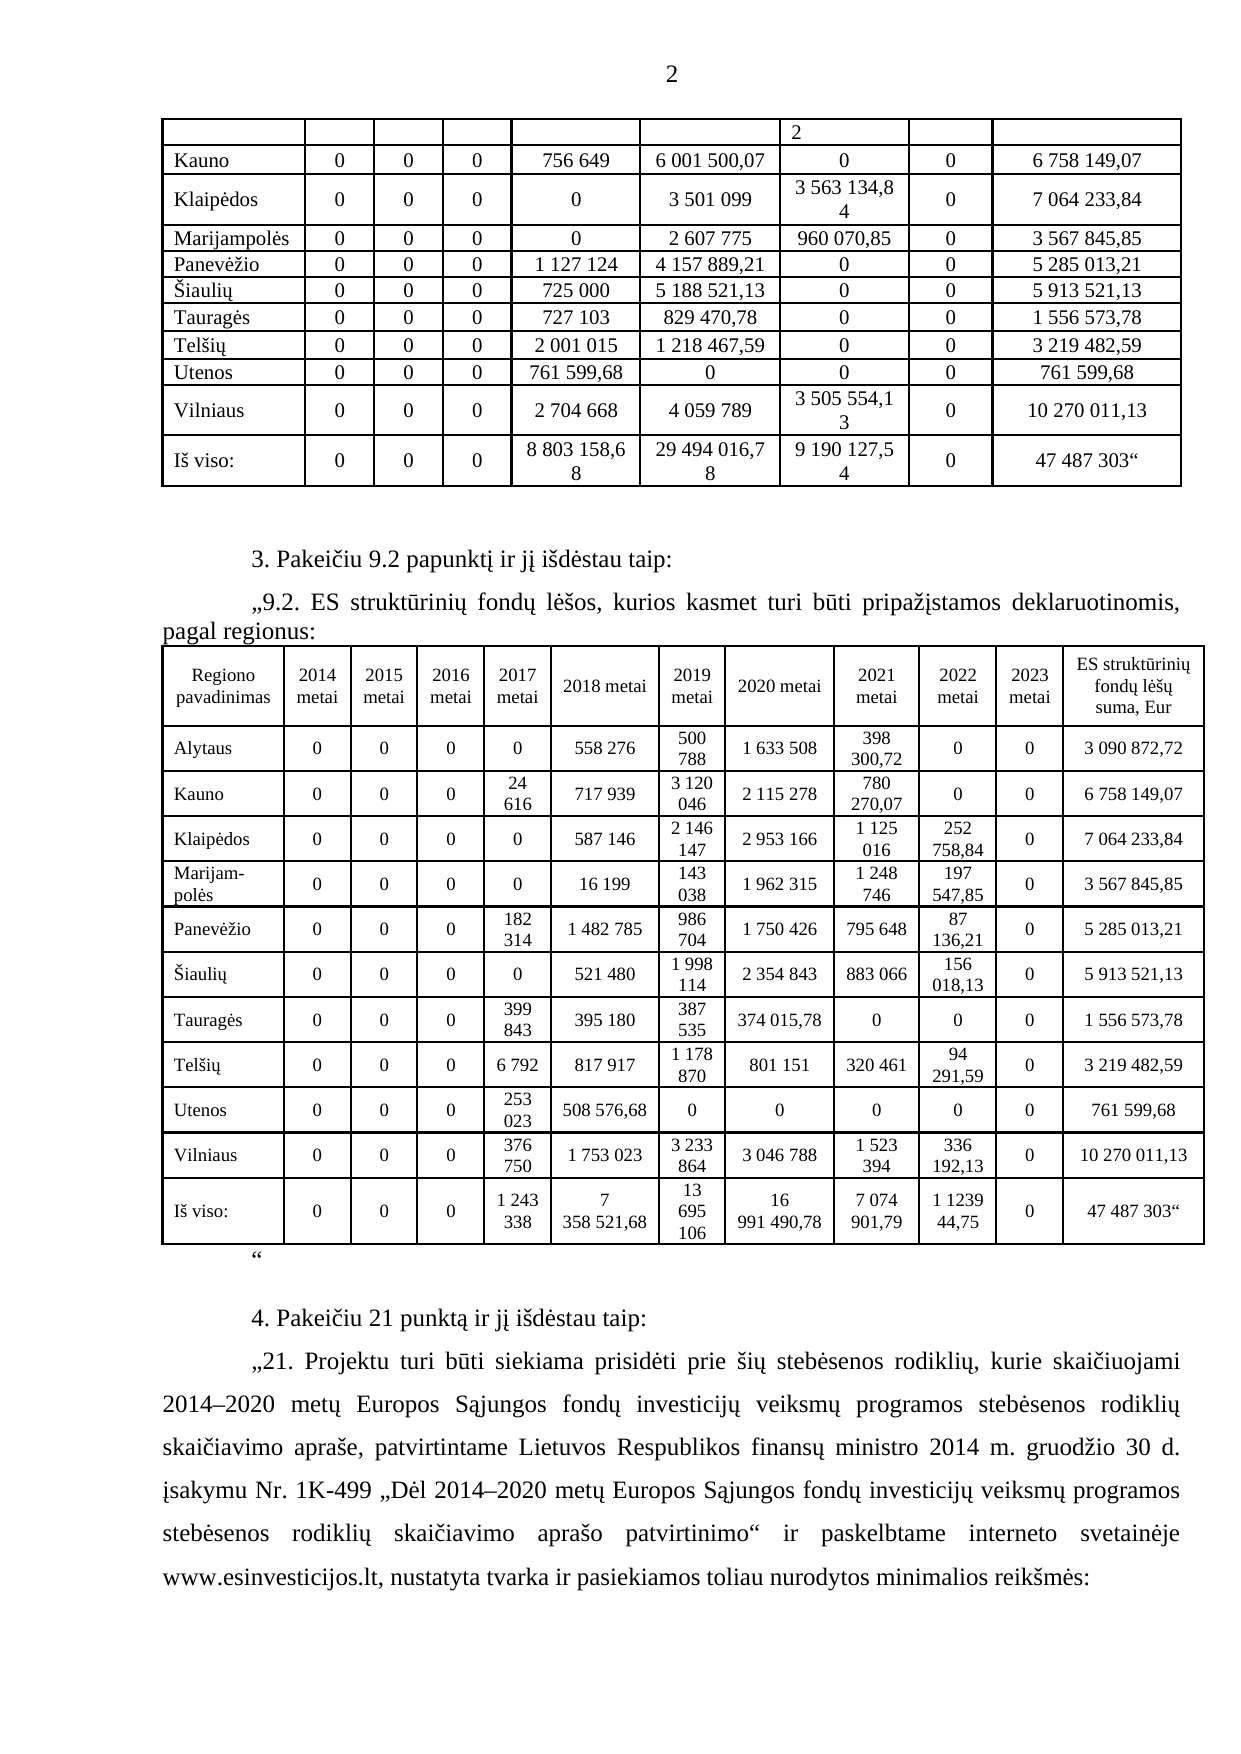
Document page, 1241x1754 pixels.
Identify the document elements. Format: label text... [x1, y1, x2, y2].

table_cell 1 523 394 [835, 1134, 918, 1177]
table_cell 0 [375, 252, 442, 276]
table_cell 0 [352, 1179, 416, 1243]
table_cell 0 [444, 175, 510, 223]
table_header 2014 metai [285, 647, 350, 724]
table_header 2018 metai [552, 647, 658, 724]
table_cell 0 [997, 862, 1062, 905]
table_cell 0 [485, 862, 550, 905]
table_header 2021 metai [835, 647, 918, 724]
table_cell 0 [835, 1088, 918, 1131]
table_cell 399 843 [485, 998, 550, 1041]
table_cell [994, 120, 1180, 144]
table_cell 2 146 147 [660, 817, 724, 860]
table_cell 16 199 [552, 862, 658, 905]
table_cell 320 461 [835, 1043, 918, 1086]
table_cell 0 [352, 1043, 416, 1086]
table_cell 1 556 573,78 [994, 304, 1180, 330]
table_cell 7 064 233,84 [1064, 817, 1203, 860]
table_cell 0 [418, 998, 483, 1041]
table_cell 0 [285, 1134, 350, 1177]
table_cell 1 127 124 [513, 252, 639, 276]
table_cell 5 913 521,13 [994, 278, 1180, 302]
table_cell 0 [306, 332, 373, 358]
table_cell Kauno [164, 772, 283, 815]
table_cell 0 [910, 360, 991, 384]
table_cell 0 [444, 304, 510, 330]
table_cell 0 [444, 146, 510, 173]
table_cell 0 [418, 817, 483, 860]
table_cell 0 [352, 727, 416, 770]
table_cell 336 192,13 [920, 1134, 995, 1177]
table_cell 2 607 775 [641, 226, 779, 249]
table_cell 0 [418, 862, 483, 905]
table_cell 0 [920, 727, 995, 770]
table_cell 1 753 023 [552, 1134, 658, 1177]
table_cell Vilniaus [164, 386, 304, 434]
table_cell 3 567 845,85 [994, 226, 1180, 249]
table_cell Alytaus [164, 727, 283, 770]
table_header 2016 metai [418, 647, 483, 724]
table_cell 0 [352, 953, 416, 996]
table_cell 0 [997, 1088, 1062, 1131]
table_cell 0 [641, 360, 779, 384]
table_cell 2 [781, 120, 908, 144]
table_cell 0 [375, 332, 442, 358]
table_cell 795 648 [835, 908, 918, 951]
table_cell 0 [835, 998, 918, 1041]
table_cell 0 [997, 998, 1062, 1041]
table_cell 0 [997, 1043, 1062, 1086]
table_cell Panevėžio [164, 252, 304, 276]
table_cell 0 [444, 226, 510, 249]
table_cell Vilniaus [164, 1134, 283, 1177]
table_cell 0 [375, 226, 442, 249]
table_cell 0 [418, 772, 483, 815]
table_header Regiono pavadinimas [164, 647, 283, 724]
table_cell 587 146 [552, 817, 658, 860]
table_cell 0 [781, 252, 908, 276]
table_cell 0 [444, 278, 510, 302]
table_cell 8 803 158,68 [513, 436, 639, 484]
table_cell 0 [513, 226, 639, 249]
table_header 2017 metai [485, 647, 550, 724]
table_cell 0 [418, 727, 483, 770]
table_cell Iš viso: [164, 1179, 283, 1243]
table_cell 0 [418, 1134, 483, 1177]
table_cell 7 074 901,79 [835, 1179, 918, 1243]
table_cell Tauragės [164, 998, 283, 1041]
table_header ES struktūrinių fondų lėšų suma, Eur [1064, 647, 1203, 724]
table_cell 0 [352, 862, 416, 905]
table_cell 0 [306, 436, 373, 484]
table_cell Klaipėdos [164, 817, 283, 860]
table_cell 2 953 166 [726, 817, 833, 860]
table_cell 0 [375, 360, 442, 384]
table_cell 0 [910, 226, 991, 249]
table_cell [306, 120, 373, 144]
table_cell 0 [444, 436, 510, 484]
table_cell 94 291,59 [920, 1043, 995, 1086]
table_cell 2 354 843 [726, 953, 833, 996]
table_cell 1 482 785 [552, 908, 658, 951]
table_cell 1 243 338 [485, 1179, 550, 1243]
table_cell 1 178 870 [660, 1043, 724, 1086]
table_cell 9 190 127,54 [781, 436, 908, 484]
table_cell 3 505 554,13 [781, 386, 908, 434]
table_cell 0 [285, 1043, 350, 1086]
table_cell 3 219 482,59 [994, 332, 1180, 358]
table_cell 0 [997, 908, 1062, 951]
table_cell [444, 120, 510, 144]
table_cell 0 [910, 436, 991, 484]
table_cell 0 [997, 1134, 1062, 1177]
table_cell 0 [352, 817, 416, 860]
table_cell 0 [352, 772, 416, 815]
table_cell 253 023 [485, 1088, 550, 1131]
table_cell [910, 120, 991, 144]
table_cell 6 792 [485, 1043, 550, 1086]
table_cell 0 [910, 386, 991, 434]
table_cell 0 [306, 226, 373, 249]
table_cell 0 [306, 278, 373, 302]
table_cell 500 788 [660, 727, 724, 770]
table_cell 0 [444, 252, 510, 276]
table_cell 3 120 046 [660, 772, 724, 815]
table_header 2015 metai [352, 647, 416, 724]
table_cell 3 501 099 [641, 175, 779, 223]
text „21. Projektu turi būti siekiama prisidėti prie šių stebėsenos rodiklių, kurie skaičiuojami 2014–2020 metų Europos Sąjungos fondų investicijų veiksmų programos stebėsenos rodiklių skaičiavimo apraše, patvirtintame Lietuvos Respublikos finansų ministro 2014 m. gruodžio 30 d. įsakymu Nr. 1K-499 „Dėl 2014–2020 metų Europos Sąjungos fondų investicijų veiksmų programos stebėsenos rodiklių skaičiavimo aprašo patvirtinimo“ ir paskelbtame interneto svetainėje www.esinvesticijos.lt, nustatyta tvarka ir pasiekiamos toliau nurodytos minimalios reikšmės: [162, 1346, 1181, 1590]
table_cell Kauno [164, 146, 304, 173]
table_cell 0 [418, 1179, 483, 1243]
table_cell 0 [781, 146, 908, 173]
table_cell 2 001 015 [513, 332, 639, 358]
table_cell 16 991 490,78 [726, 1179, 833, 1243]
table_cell Telšių [164, 332, 304, 358]
table_cell Klaipėdos [164, 175, 304, 223]
table_cell 761 599,68 [994, 360, 1180, 384]
table_cell 0 [285, 1179, 350, 1243]
table_cell 0 [910, 278, 991, 302]
table_cell 0 [306, 304, 373, 330]
table_cell 0 [920, 772, 995, 815]
table_cell 2 704 668 [513, 386, 639, 434]
table_cell 3 563 134,84 [781, 175, 908, 223]
table_cell 0 [513, 175, 639, 223]
table_cell 0 [910, 175, 991, 223]
table_cell 725 000 [513, 278, 639, 302]
table_cell 0 [375, 175, 442, 223]
table_cell 29 494 016,78 [641, 436, 779, 484]
table_cell 0 [375, 146, 442, 173]
table_cell 4 157 889,21 [641, 252, 779, 276]
table_cell 0 [306, 146, 373, 173]
table_header 2019 metai [660, 647, 724, 724]
table_cell 3 090 872,72 [1064, 727, 1203, 770]
table_cell 0 [285, 953, 350, 996]
table_cell 508 576,68 [552, 1088, 658, 1131]
table_cell 0 [306, 175, 373, 223]
table_cell 1 962 315 [726, 862, 833, 905]
table_cell 6 758 149,07 [1064, 772, 1203, 815]
table_cell 0 [352, 998, 416, 1041]
table_cell 6 001 500,07 [641, 146, 779, 173]
table_cell 1 1239 44,75 [920, 1179, 995, 1243]
table_cell 0 [352, 1134, 416, 1177]
table_header 2023 metai [997, 647, 1062, 724]
table_cell 0 [781, 360, 908, 384]
table_cell 761 599,68 [513, 360, 639, 384]
text „9.2. ES struktūrinių fondų lėšos, kurios kasmet turi būti pripažįstamos deklaruotinomis, pagal regionus: [162, 587, 1181, 645]
table_cell 197 547,85 [920, 862, 995, 905]
table_cell 398 300,72 [835, 727, 918, 770]
table_cell 0 [997, 1179, 1062, 1243]
table_cell 0 [485, 817, 550, 860]
table_cell 0 [781, 304, 908, 330]
table_cell 3 567 845,85 [1064, 862, 1203, 905]
table_cell 0 [726, 1088, 833, 1131]
table_cell 24 616 [485, 772, 550, 815]
text 4. Pakeičiu 21 punktą ir jį išdėstau taip: [162, 1303, 1181, 1332]
table_cell 0 [444, 386, 510, 434]
table_cell 1 125 016 [835, 817, 918, 860]
table_cell 0 [352, 908, 416, 951]
table_cell Šiaulių [164, 953, 283, 996]
table_cell 182 314 [485, 908, 550, 951]
table_header 2020 metai [726, 647, 833, 724]
table_cell 0 [997, 727, 1062, 770]
table_cell 4 059 789 [641, 386, 779, 434]
table_cell 0 [910, 146, 991, 173]
table_cell 817 917 [552, 1043, 658, 1086]
table_cell 727 103 [513, 304, 639, 330]
text “ [162, 1245, 1181, 1274]
table_cell 0 [997, 817, 1062, 860]
table_cell 0 [781, 278, 908, 302]
table_cell 395 180 [552, 998, 658, 1041]
table_cell 0 [418, 1043, 483, 1086]
table_cell Utenos [164, 1088, 283, 1131]
table_cell 2 115 278 [726, 772, 833, 815]
table_cell 47 487 303“ [994, 436, 1180, 484]
table_cell 0 [285, 727, 350, 770]
table_cell 374 015,78 [726, 998, 833, 1041]
table_cell 0 [997, 953, 1062, 996]
table_cell 0 [375, 278, 442, 302]
table_cell 1 218 467,59 [641, 332, 779, 358]
table_cell 521 480 [552, 953, 658, 996]
table_cell 0 [306, 252, 373, 276]
table_cell 1 998 114 [660, 953, 724, 996]
table_cell 0 [375, 386, 442, 434]
table_cell 960 070,85 [781, 226, 908, 249]
table_cell 252 758,84 [920, 817, 995, 860]
table_cell 5 285 013,21 [994, 252, 1180, 276]
table_cell 0 [920, 998, 995, 1041]
table_cell 0 [485, 953, 550, 996]
table_cell [513, 120, 639, 144]
table_cell 0 [285, 862, 350, 905]
table_cell 0 [418, 953, 483, 996]
table_cell 156 018,13 [920, 953, 995, 996]
table_cell 0 [781, 332, 908, 358]
table_cell 7 064 233,84 [994, 175, 1180, 223]
table_cell 3 046 788 [726, 1134, 833, 1177]
table_cell 986 704 [660, 908, 724, 951]
table_cell 0 [660, 1088, 724, 1131]
table_cell 87 136,21 [920, 908, 995, 951]
table_cell 1 248 746 [835, 862, 918, 905]
table_cell 883 066 [835, 953, 918, 996]
table_cell 0 [306, 360, 373, 384]
table_cell [375, 120, 442, 144]
table_cell 780 270,07 [835, 772, 918, 815]
table_cell 0 [910, 304, 991, 330]
table_cell 10 270 011,13 [1064, 1134, 1203, 1177]
table_cell 0 [485, 727, 550, 770]
table_cell 0 [375, 436, 442, 484]
table_cell 0 [375, 304, 442, 330]
table_cell 47 487 303“ [1064, 1179, 1203, 1243]
table_header 2022 metai [920, 647, 995, 724]
table_cell 0 [285, 1088, 350, 1131]
table_cell 3 233 864 [660, 1134, 724, 1177]
table_cell 0 [285, 817, 350, 860]
table_cell [641, 120, 779, 144]
table_cell 387 535 [660, 998, 724, 1041]
table_cell Panevėžio [164, 908, 283, 951]
table_cell 7 358 521,68 [552, 1179, 658, 1243]
table_cell 6 758 149,07 [994, 146, 1180, 173]
table_cell 0 [920, 1088, 995, 1131]
text 3. Pakeičiu 9.2 papunktį ir jį išdėstau taip: [162, 544, 1181, 573]
table_cell 0 [306, 386, 373, 434]
table_cell 3 219 482,59 [1064, 1043, 1203, 1086]
table_cell 0 [997, 772, 1062, 815]
table_cell Utenos [164, 360, 304, 384]
table_cell 0 [418, 1088, 483, 1131]
table_cell 0 [444, 332, 510, 358]
table_cell Telšių [164, 1043, 283, 1086]
table_cell 0 [285, 998, 350, 1041]
table_cell 0 [444, 360, 510, 384]
table_cell Tauragės [164, 304, 304, 330]
table_cell 10 270 011,13 [994, 386, 1180, 434]
table_cell 756 649 [513, 146, 639, 173]
table_cell 0 [352, 1088, 416, 1131]
table_cell 1 750 426 [726, 908, 833, 951]
table_cell 1 556 573,78 [1064, 998, 1203, 1041]
table_cell 5 913 521,13 [1064, 953, 1203, 996]
table_cell 0 [910, 252, 991, 276]
table_cell Iš viso: [164, 436, 304, 484]
table_cell 558 276 [552, 727, 658, 770]
table_cell 376 750 [485, 1134, 550, 1177]
table_cell 0 [418, 908, 483, 951]
table_cell 829 470,78 [641, 304, 779, 330]
table_cell 143 038 [660, 862, 724, 905]
table_cell 0 [285, 772, 350, 815]
table_cell Marijampolės [164, 226, 304, 249]
table_cell 1 633 508 [726, 727, 833, 770]
table_cell 0 [285, 908, 350, 951]
table_cell 5 285 013,21 [1064, 908, 1203, 951]
table_cell [164, 120, 304, 144]
table_cell 13 695 106 [660, 1179, 724, 1243]
table_cell Marijam-polės [164, 862, 283, 905]
table_cell 5 188 521,13 [641, 278, 779, 302]
table_cell 717 939 [552, 772, 658, 815]
table_cell 761 599,68 [1064, 1088, 1203, 1131]
table_cell 0 [910, 332, 991, 358]
table_cell Šiaulių [164, 278, 304, 302]
table_cell 801 151 [726, 1043, 833, 1086]
